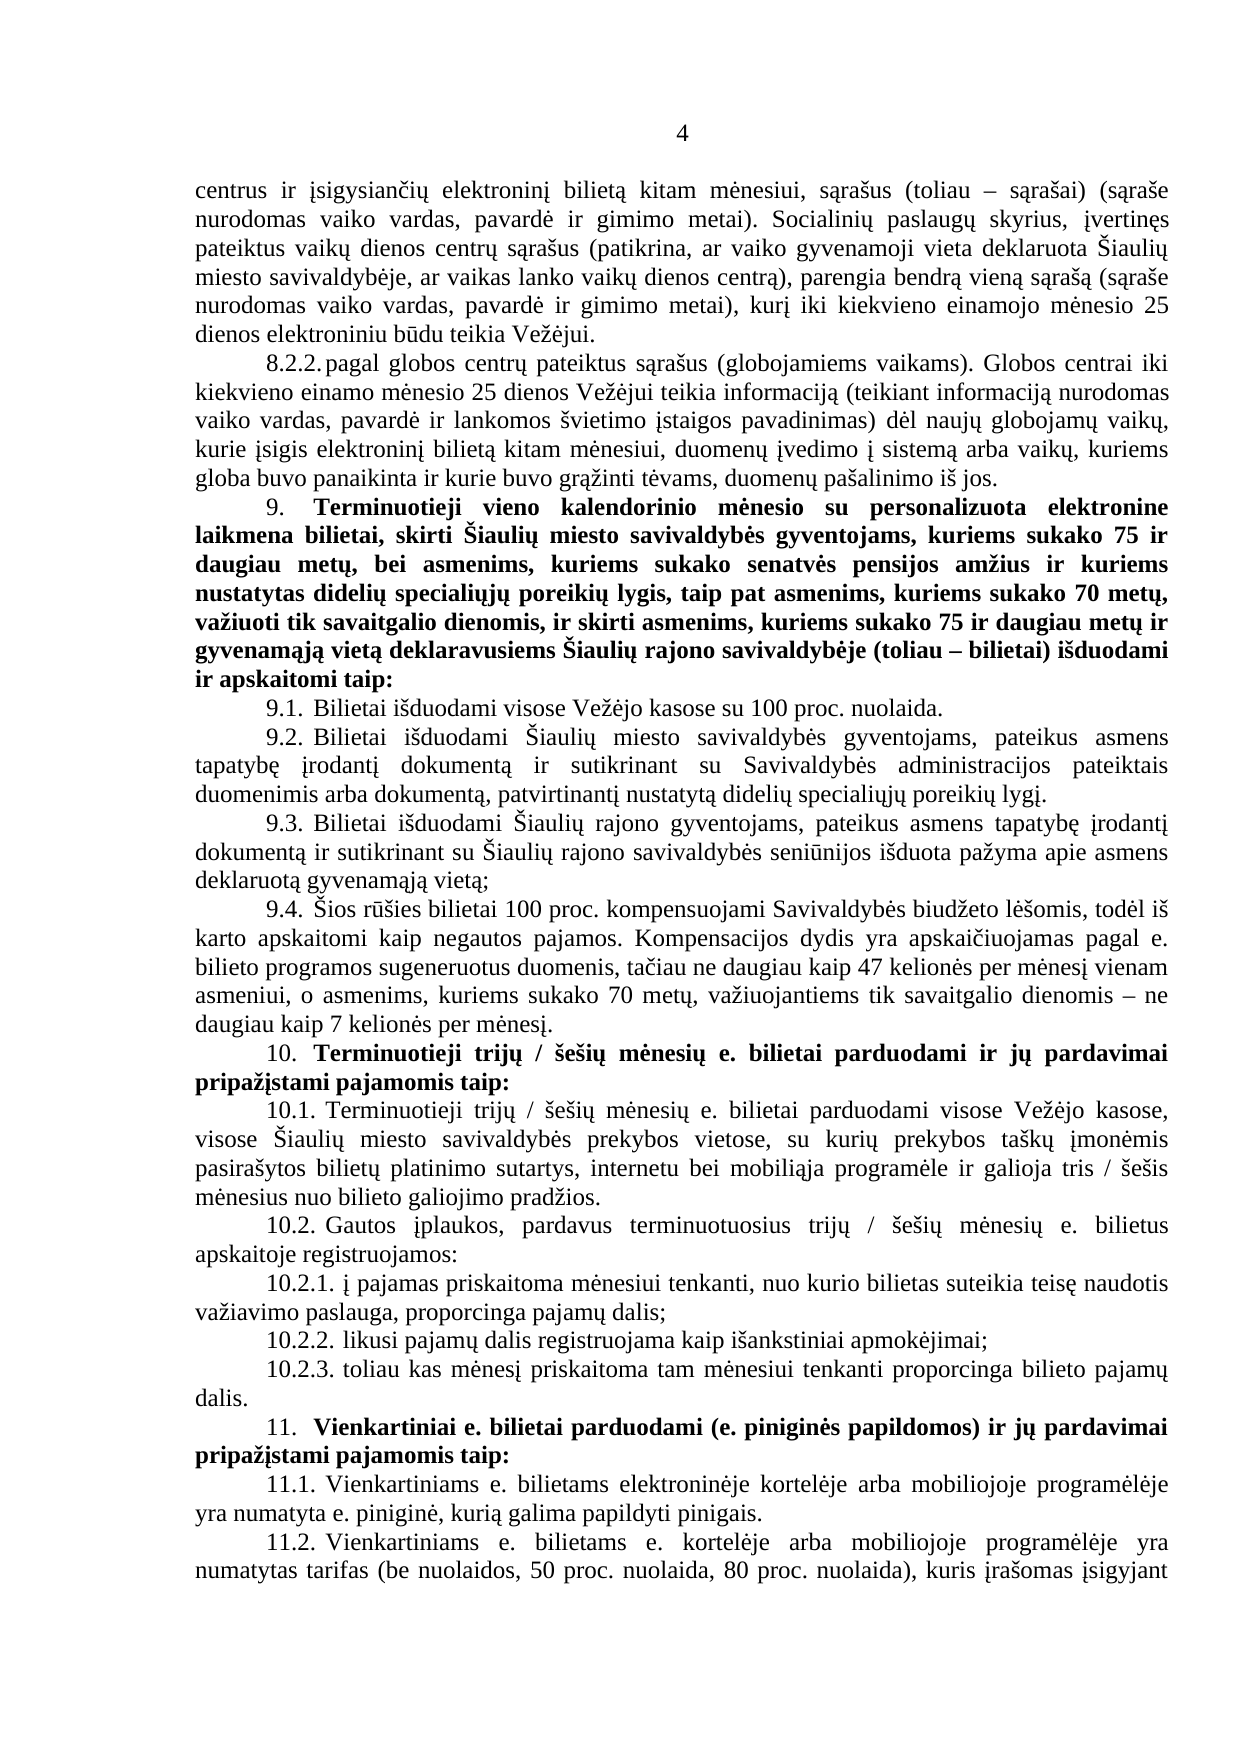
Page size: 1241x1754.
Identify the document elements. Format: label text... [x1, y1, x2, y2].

text 10.2. Gautos įplaukos, pardavus terminuotuosius trijų / šešių mėnesių e. bilietus apskaitoje registruojamos: [195, 1211, 1169, 1268]
text 10.2.1. į pajamas priskaitoma mėnesiui tenkanti, nuo kurio bilietas suteikia teisę naudotis važiavimo paslauga, proporcinga pajamų dalis; [195, 1268, 1169, 1326]
text 10.2.2. likusi pajamų dalis registruojama kaip išankstiniai apmokėjimai; [195, 1326, 1169, 1354]
text 9. Terminuotieji vieno kalendorinio mėnesio su personalizuota elektronine laikmena bilietai, skirti Šiaulių miesto savivaldybės gyventojams, kuriems sukako 75 ir daugiau metų, bei asmenims, kuriems sukako senatvės pensijos amžius ir kuriems nustatytas didelių specialiųjų poreikių lygis, taip pat asmenims, kuriems sukako 70 metų, važiuoti tik savaitgalio dienomis, ir skirti asmenims, kuriems sukako 75 ir daugiau metų ir gyvenamąją vietą deklaravusiems Šiaulių rajono savivaldybėje (toliau – bilietai) išduodami ir apskaitomi taip: [195, 492, 1169, 693]
text 10.1. Terminuotieji trijų / šešių mėnesių e. bilietai parduodami visose Vežėjo kasose, visose Šiaulių miesto savivaldybės prekybos vietose, su kurių prekybos taškų įmonėmis pasirašytos bilietų platinimo sutartys, internetu bei mobiliąja programėle ir galioja tris / šešis mėnesius nuo bilieto galiojimo pradžios. [195, 1096, 1169, 1211]
text 9.2. Bilietai išduodami Šiaulių miesto savivaldybės gyventojams, pateikus asmens tapatybę įrodantį dokumentą ir sutikrinant su Savivaldybės administracijos pateiktais duomenimis arba dokumentą, patvirtinantį nustatytą didelių specialiųjų poreikių lygį. [195, 722, 1169, 808]
text centrus ir įsigysiančių elektroninį bilietą kitam mėnesiui, sąrašus (toliau – sąrašai) (sąraše nurodomas vaiko vardas, pavardė ir gimimo metai). Socialinių paslaugų skyrius, įvertinęs pateiktus vaikų dienos centrų sąrašus (patikrina, ar vaiko gyvenamoji vieta deklaruota Šiaulių miesto savivaldybėje, ar vaikas lanko vaikų dienos centrą), parengia bendrą vieną sąrašą (sąraše nurodomas vaiko vardas, pavardė ir gimimo metai), kurį iki kiekvieno einamojo mėnesio 25 dienos elektroniniu būdu teikia Vežėjui. [195, 176, 1169, 348]
text 9.3. Bilietai išduodami Šiaulių rajono gyventojams, pateikus asmens tapatybę įrodantį dokumentą ir sutikrinant su Šiaulių rajono savivaldybės seniūnijos išduota pažyma apie asmens deklaruotą gyvenamąją vietą; [195, 808, 1169, 894]
text 9.4. Šios rūšies bilietai 100 proc. kompensuojami Savivaldybės biudžeto lėšomis, todėl iš karto apskaitomi kaip negautos pajamos. Kompensacijos dydis yra apskaičiuojamas pagal e. bilieto programos sugeneruotus duomenis, tačiau ne daugiau kaip 47 kelionės per mėnesį vienam asmeniui, o asmenims, kuriems sukako 70 metų, važiuojantiems tik savaitgalio dienomis – ne daugiau kaip 7 kelionės per mėnesį. [195, 894, 1169, 1038]
text 11.1. Vienkartiniams e. bilietams elektroninėje kortelėje arba mobiliojoje programėlėje yra numatyta e. piniginė, kurią galima papildyti pinigais. [195, 1469, 1169, 1527]
text 11.2. Vienkartiniams e. bilietams e. kortelėje arba mobiliojoje programėlėje yra numatytas tarifas (be nuolaidos, 50 proc. nuolaida, 80 proc. nuolaida), kuris įrašomas įsigyjant [195, 1527, 1169, 1584]
text 8.2.2. pagal globos centrų pateiktus sąrašus (globojamiems vaikams). Globos centrai iki kiekvieno einamo mėnesio 25 dienos Vežėjui teikia informaciją (teikiant informaciją nurodomas vaiko vardas, pavardė ir lankomos švietimo įstaigos pavadinimas) dėl naujų globojamų vaikų, kurie įsigis elektroninį bilietą kitam mėnesiui, duomenų įvedimo į sistemą arba vaikų, kuriems globa buvo panaikinta ir kurie buvo grąžinti tėvams, duomenų pašalinimo iš jos. [195, 348, 1169, 492]
text 11. Vienkartiniai e. bilietai parduodami (e. piniginės papildomos) ir jų pardavimai pripažįstami pajamomis taip: [195, 1412, 1169, 1469]
text 9.1. Bilietai išduodami visose Vežėjo kasose su 100 proc. nuolaida. [195, 693, 1169, 722]
text 10.2.3. toliau kas mėnesį priskaitoma tam mėnesiui tenkanti proporcinga bilieto pajamų dalis. [195, 1354, 1169, 1412]
text 10. Terminuotieji trijų / šešių mėnesių e. bilietai parduodami ir jų pardavimai pripažįstami pajamomis taip: [195, 1038, 1169, 1096]
